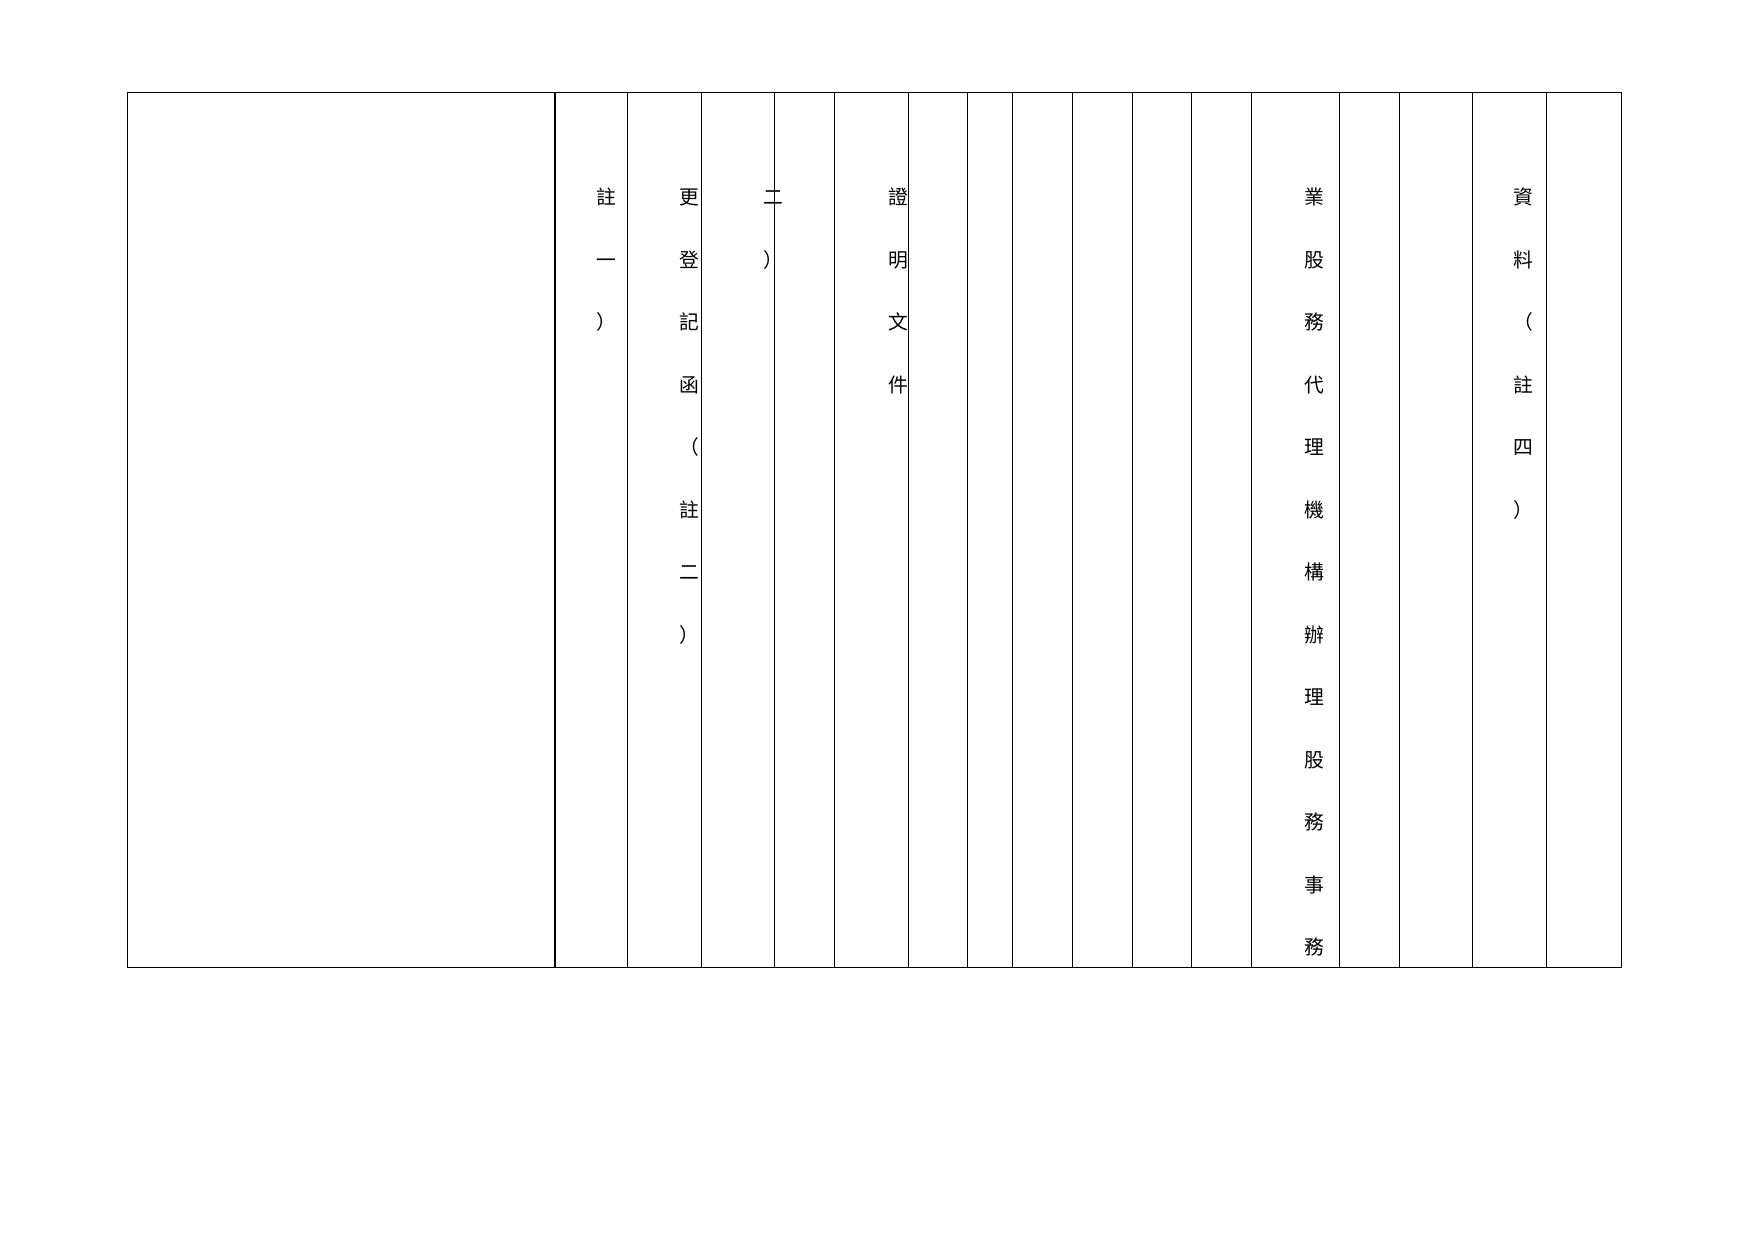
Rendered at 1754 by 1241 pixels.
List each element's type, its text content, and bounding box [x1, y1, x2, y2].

table_header 聲明書（註三） [1400, 93, 1472, 967]
table_header [909, 93, 967, 967]
table_header 註一） [556, 93, 627, 967]
table_header 發行異動餘額資料 [1192, 93, 1251, 967]
table_header 資料（註四） [1473, 93, 1546, 967]
table_header 設立（變更）登記表（註二） [702, 93, 774, 967]
table_header [1013, 93, 1072, 967]
table_header 換發公告 [1133, 93, 1191, 967]
table_header [968, 93, 1012, 967]
table_header [1073, 93, 1132, 967]
table_header 業股務代理機構辦理股務事務 [1252, 93, 1339, 967]
table_header 換發有價證券明細表 [1340, 93, 1399, 967]
table_header [1547, 93, 1621, 967]
table_header 證明文件 [835, 93, 908, 967]
table_header 公開發行之文件 [775, 93, 834, 967]
table_header [128, 93, 554, 967]
table_header 更登記函（註二） [628, 93, 701, 967]
